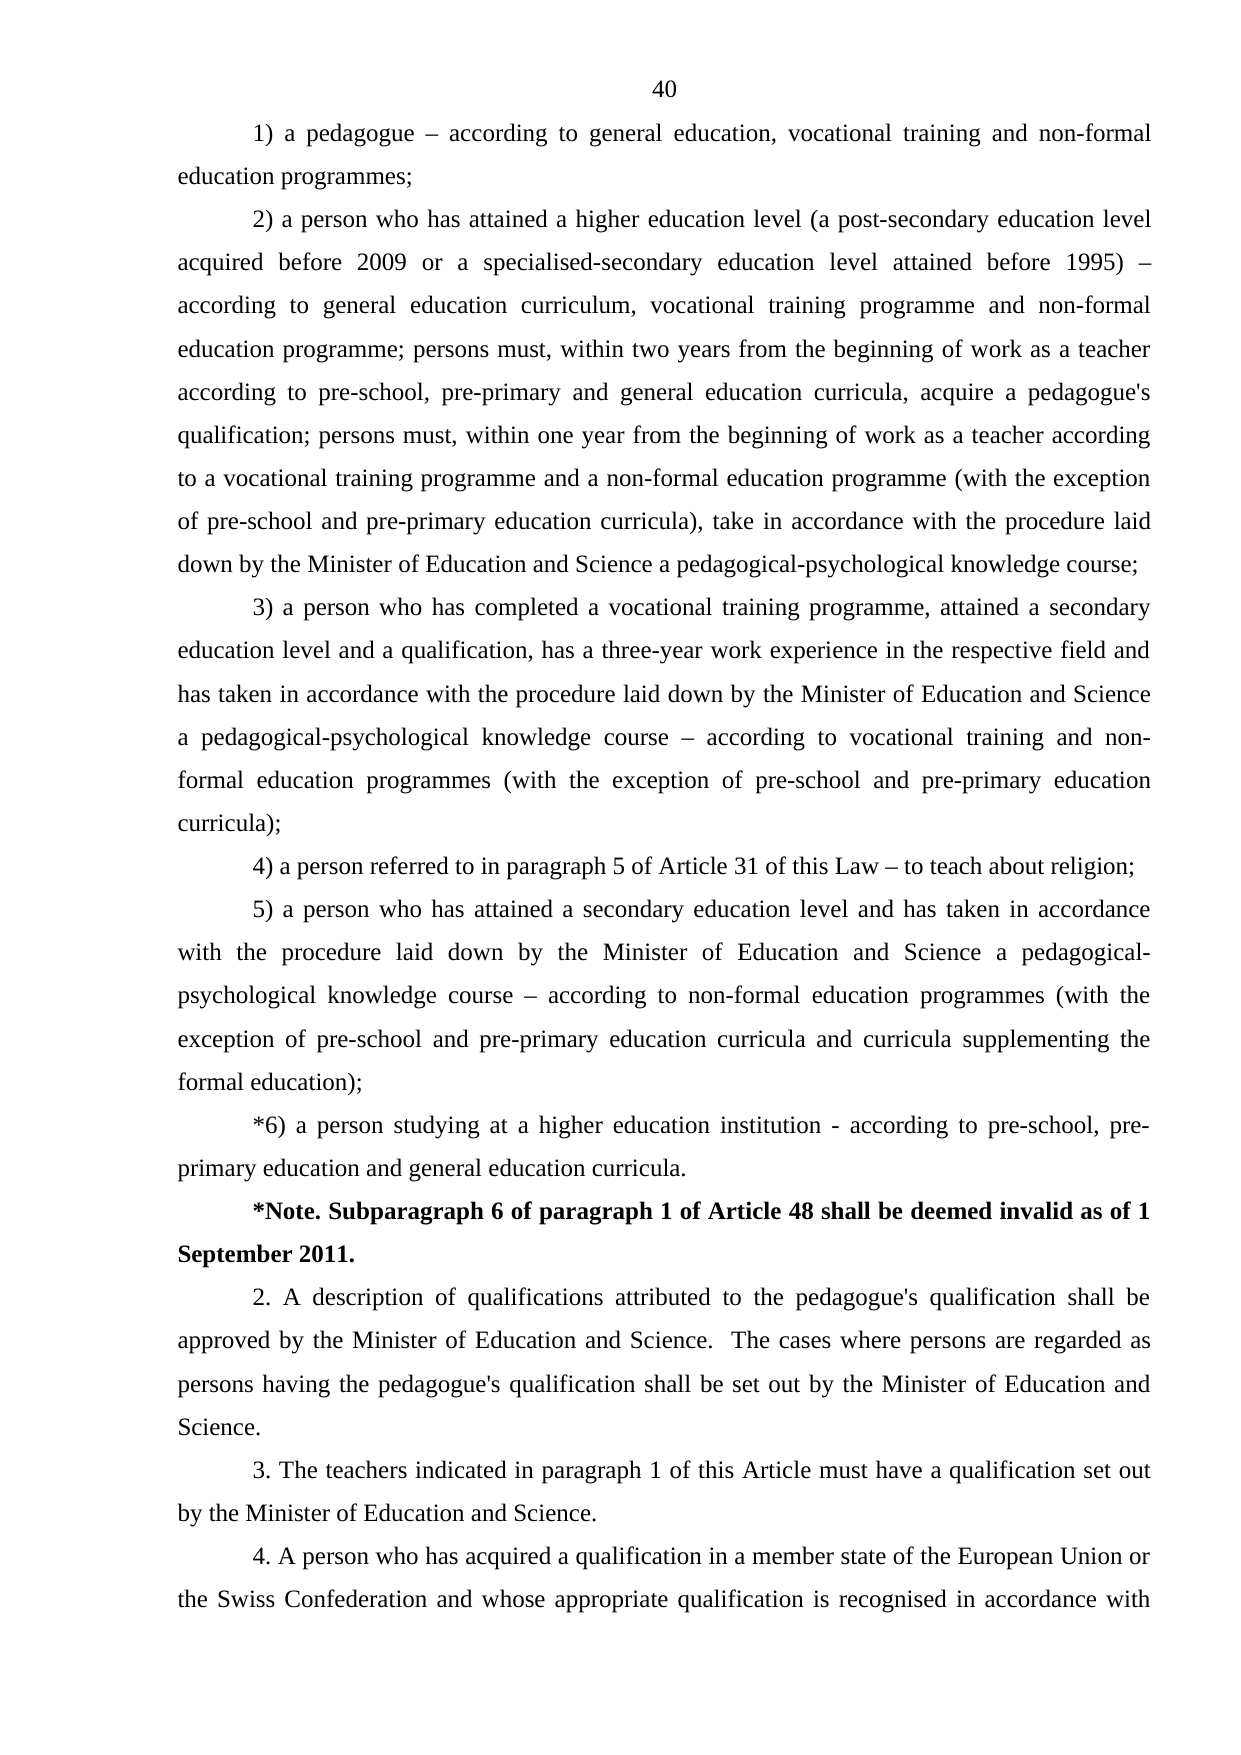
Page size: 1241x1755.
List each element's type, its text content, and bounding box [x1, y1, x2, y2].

text 1) a pedagogue – according to general education, vocational training and non-formal education programmes; [177, 118, 1152, 190]
text 2. A description of qualifications attributed to the pedagogue's qualification shall be approved by the Minister of Education and Science. The cases where persons are regarded as persons having the pedagogue's qualification shall be set out by the Minister of Education and Science. [177, 1282, 1152, 1441]
text *6) a person studying at a higher education institution - according to pre-school, pre-primary education and general education curricula. [177, 1110, 1152, 1182]
text *Note. Subparagraph 6 of paragraph 1 of Article 48 shall be deemed invalid as of 1 September 2011. [177, 1196, 1152, 1268]
text 3. The teachers indicated in paragraph 1 of this Article must have a qualification set out by the Minister of Education and Science. [177, 1455, 1152, 1527]
text 4. A person who has acquired a qualification in a member state of the European Union or the Swiss Confederation and whose appropriate qualification is recognised in accordance with [177, 1541, 1152, 1613]
text 2) a person who has attained a higher education level (a post-secondary education level acquired before 2009 or a specialised-secondary education level attained before 1995) – according to general education curriculum, vocational training programme and non-formal education programme; persons must, within two years from the beginning of work as a teacher according to pre-school, pre-primary and general education curricula, acquire a pedagogue's qualification; persons must, within one year from the beginning of work as a teacher according to a vocational training programme and a non-formal education programme (with the exception of pre-school and pre-primary education curricula), take in accordance with the procedure laid down by the Minister of Education and Science a pedagogical-psychological knowledge course; [177, 204, 1152, 578]
text 4) a person referred to in paragraph 5 of Article 31 of this Law – to teach about religion; [177, 851, 1152, 880]
text 3) a person who has completed a vocational training programme, attained a secondary education level and a qualification, has a three-year work experience in the respective field and has taken in accordance with the procedure laid down by the Minister of Education and Science a pedagogical-psychological knowledge course – according to vocational training and non-formal education programmes (with the exception of pre-school and pre-primary education curricula); [177, 592, 1152, 837]
text 5) a person who has attained a secondary education level and has taken in accordance with the procedure laid down by the Minister of Education and Science a pedagogical-psychological knowledge course – according to non-formal education programmes (with the exception of pre-school and pre-primary education curricula and curricula supplementing the formal education); [177, 894, 1152, 1096]
